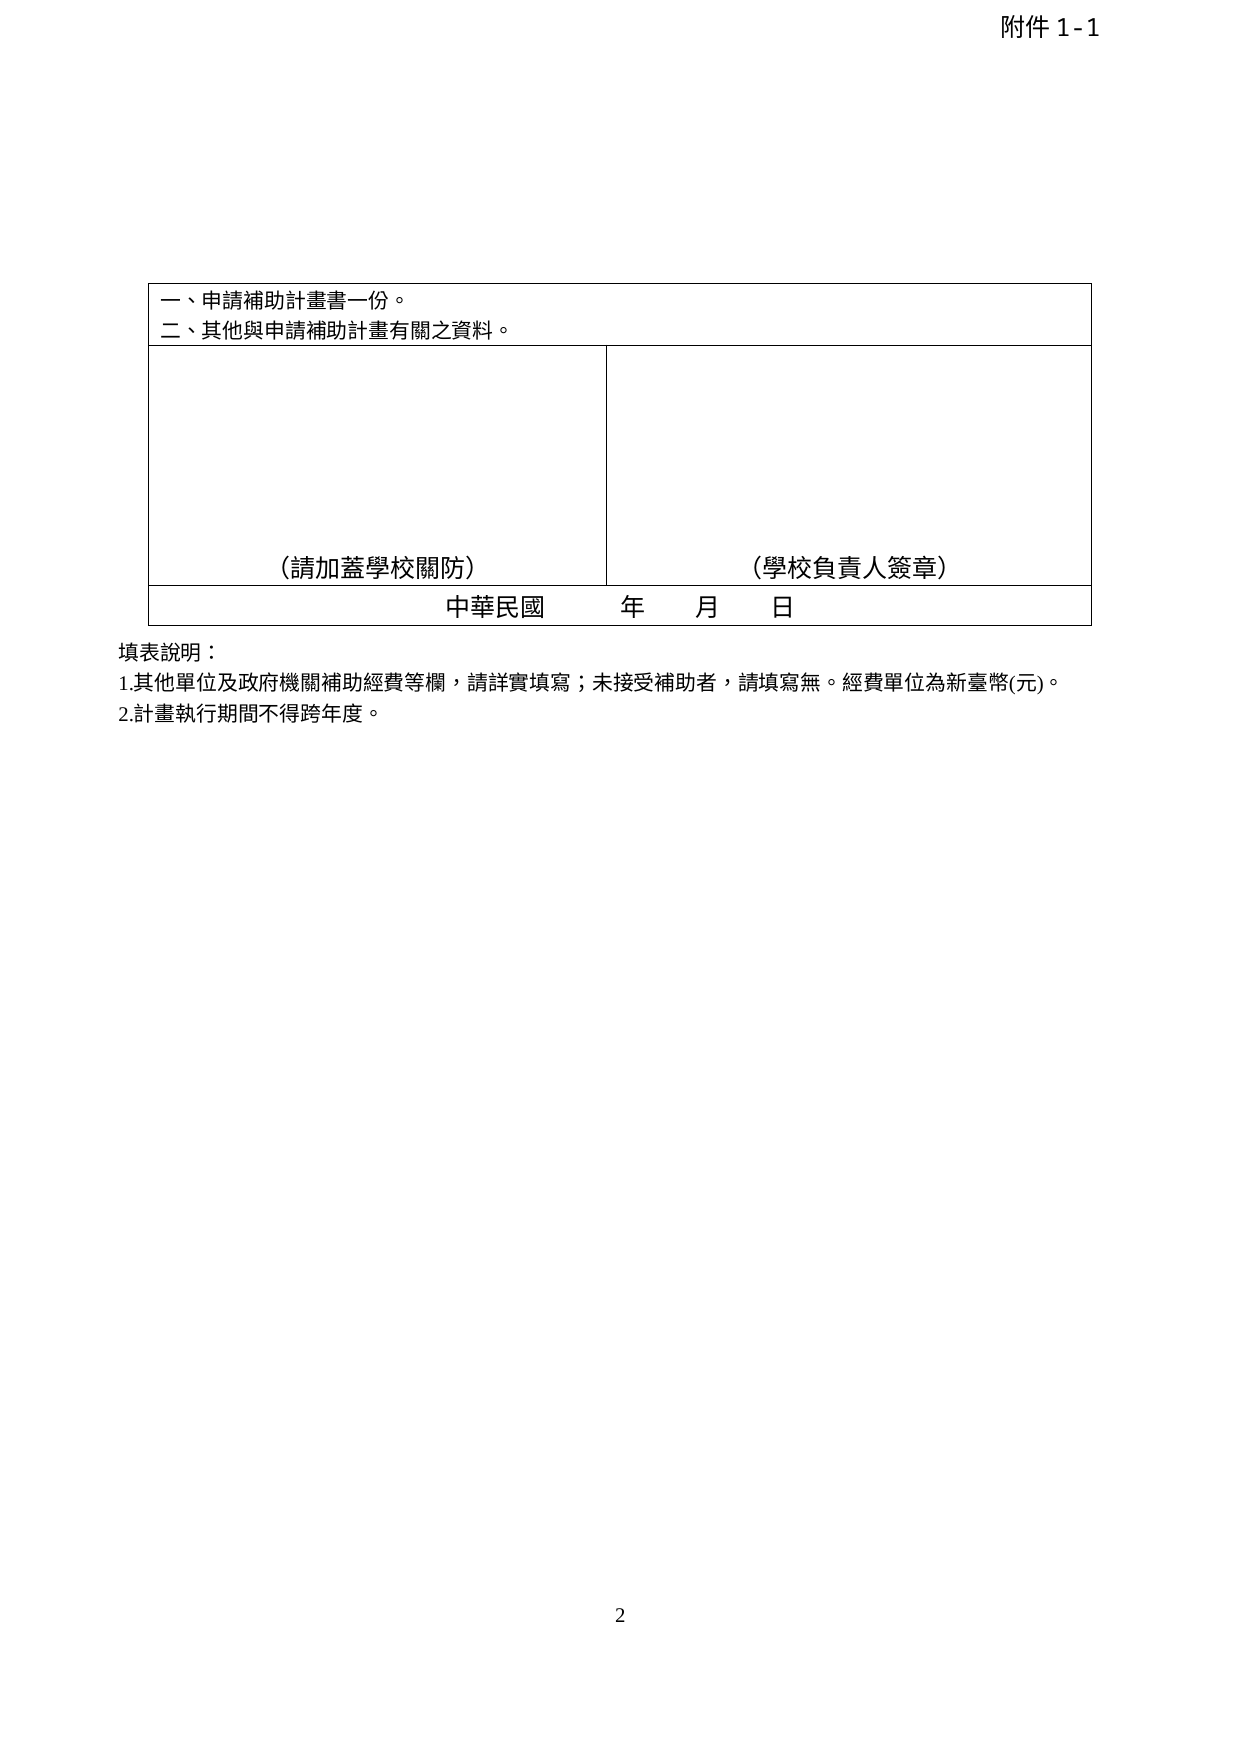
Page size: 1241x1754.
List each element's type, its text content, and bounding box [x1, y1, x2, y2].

table_cell 中華民國 年 月 日 [149, 586, 1091, 625]
text [985, 0, 1122, 63]
text 填表說明： [118, 636, 1122, 667]
table_cell （學校負責人簽章） [607, 346, 1091, 585]
text 2.計畫執行期間不得跨年度。 [118, 697, 1122, 727]
table_cell （請加蓋學校關防） [149, 346, 606, 585]
text 1.其他單位及政府機關補助經費等欄，請詳實填寫；未接受補助者，請填寫無。經費單位為新臺幣(元)。 [118, 667, 1122, 697]
table_cell 一、申請補助計畫書一份。 二、其他與申請補助計畫有關之資料。 [149, 284, 1091, 344]
text 附件1-1 [1000, 7, 1107, 44]
